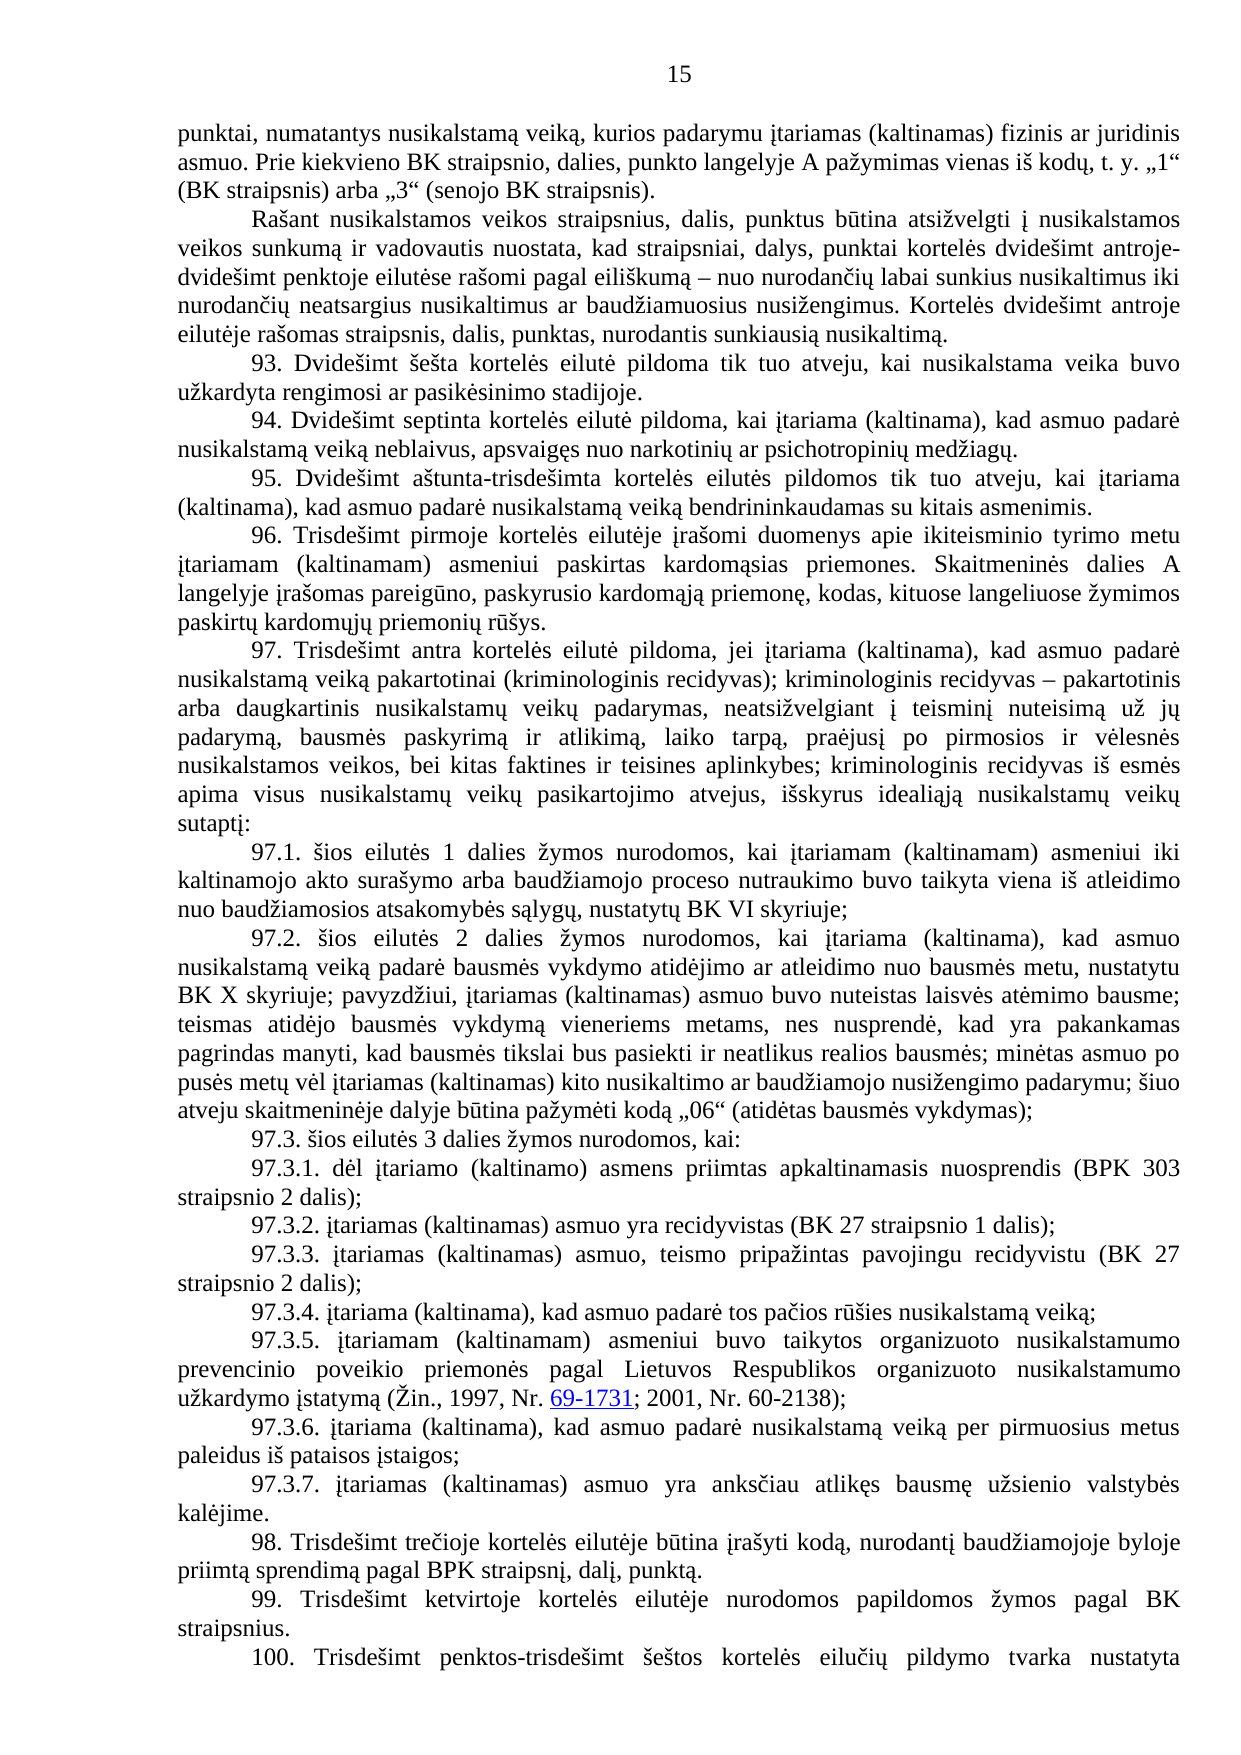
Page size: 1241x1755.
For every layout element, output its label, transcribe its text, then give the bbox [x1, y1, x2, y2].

text 96. Trisdešimt pirmoje kortelės eilutėje įrašomi duomenys apie ikiteisminio tyrimo metu įtariamam (kaltinamam) asmeniui paskirtas kardomąsias priemones. Skaitmeninės dalies A langelyje įrašomas pareigūno, paskyrusio kardomąją priemonę, kodas, kituose langeliuose žymimos paskirtų kardomųjų priemonių rūšys. [177, 521, 1181, 636]
text punktai, numatantys nusikalstamą veiką, kurios padarymu įtariamas (kaltinamas) fizinis ar juridinis asmuo. Prie kiekvieno BK straipsnio, dalies, punkto langelyje A pažymimas vienas iš kodų, t. y. „1“ (BK straipsnis) arba „3“ (senojo BK straipsnis). [177, 118, 1181, 204]
text 97.3.2. įtariamas (kaltinamas) asmuo yra recidyvistas (BK 27 straipsnio 1 dalis); [177, 1211, 1181, 1239]
text 97.3.7. įtariamas (kaltinamas) asmuo yra anksčiau atlikęs bausmę užsienio valstybės kalėjime. [177, 1469, 1181, 1527]
text 97.3. šios eilutės 3 dalies žymos nurodomos, kai: [177, 1124, 1181, 1153]
text 97.2. šios eilutės 2 dalies žymos nurodomos, kai įtariama (kaltinama), kad asmuo nusikalstamą veiką padarė bausmės vykdymo atidėjimo ar atleidimo nuo bausmės metu, nustatytu BK X skyriuje; pavyzdžiui, įtariamas (kaltinamas) asmuo buvo nuteistas laisvės atėmimo bausme; teismas atidėjo bausmės vykdymą vieneriems metams, nes nusprendė, kad yra pakankamas pagrindas manyti, kad bausmės tikslai bus pasiekti ir neatlikus realios bausmės; minėtas asmuo po pusės metų vėl įtariamas (kaltinamas) kito nusikaltimo ar baudžiamojo nusižengimo padarymu; šiuo atveju skaitmeninėje dalyje būtina pažymėti kodą „06“ (atidėtas bausmės vykdymas); [177, 923, 1181, 1124]
text 97.1. šios eilutės 1 dalies žymos nurodomos, kai įtariamam (kaltinamam) asmeniui iki kaltinamojo akto surašymo arba baudžiamojo proceso nutraukimo buvo taikyta viena iš atleidimo nuo baudžiamosios atsakomybės sąlygų, nustatytų BK VI skyriuje; [177, 837, 1181, 923]
text 98. Trisdešimt trečioje kortelės eilutėje būtina įrašyti kodą, nurodantį baudžiamojoje byloje priimtą sprendimą pagal BPK straipsnį, dalį, punktą. [177, 1527, 1181, 1584]
text 93. Dvidešimt šešta kortelės eilutė pildoma tik tuo atveju, kai nusikalstama veika buvo užkardyta rengimosi ar pasikėsinimo stadijoje. [177, 348, 1181, 406]
text 99. Trisdešimt ketvirtoje kortelės eilutėje nurodomos papildomos žymos pagal BK straipsnius. [177, 1584, 1181, 1642]
text 97. Trisdešimt antra kortelės eilutė pildoma, jei įtariama (kaltinama), kad asmuo padarė nusikalstamą veiką pakartotinai (kriminologinis recidyvas); kriminologinis recidyvas – pakartotinis arba daugkartinis nusikalstamų veikų padarymas, neatsižvelgiant į teisminį nuteisimą už jų padarymą, bausmės paskyrimą ir atlikimą, laiko tarpą, praėjusį po pirmosios ir vėlesnės nusikalstamos veikos, bei kitas faktines ir teisines aplinkybes; kriminologinis recidyvas iš esmės apima visus nusikalstamų veikų pasikartojimo atvejus, išskyrus idealiąją nusikalstamų veikų sutaptį: [177, 636, 1181, 837]
text Rašant nusikalstamos veikos straipsnius, dalis, punktus būtina atsižvelgti į nusikalstamos veikos sunkumą ir vadovautis nuostata, kad straipsniai, dalys, punktai kortelės dvidešimt antroje-dvidešimt penktoje eilutėse rašomi pagal eiliškumą – nuo nurodančių labai sunkius nusikaltimus iki nurodančių neatsargius nusikaltimus ar baudžiamuosius nusižengimus. Kortelės dvidešimt antroje eilutėje rašomas straipsnis, dalis, punktas, nurodantis sunkiausią nusikaltimą. [177, 204, 1181, 348]
text 97.3.4. įtariama (kaltinama), kad asmuo padarė tos pačios rūšies nusikalstamą veiką; [177, 1297, 1181, 1326]
text 97.3.1. dėl įtariamo (kaltinamo) asmens priimtas apkaltinamasis nuosprendis (BPK 303 straipsnio 2 dalis); [177, 1153, 1181, 1211]
text 100. Trisdešimt penktos-trisdešimt šeštos kortelės eilučių pildymo tvarka nustatyta [177, 1642, 1181, 1671]
text 95. Dvidešimt aštunta-trisdešimta kortelės eilutės pildomos tik tuo atveju, kai įtariama (kaltinama), kad asmuo padarė nusikalstamą veiką bendrininkaudamas su kitais asmenimis. [177, 463, 1181, 521]
text 97.3.6. įtariama (kaltinama), kad asmuo padarė nusikalstamą veiką per pirmuosius metus paleidus iš pataisos įstaigos; [177, 1412, 1181, 1469]
text 97.3.5. įtariamam (kaltinamam) asmeniui buvo taikytos organizuoto nusikalstamumo prevencinio poveikio priemonės pagal Lietuvos Respublikos organizuoto nusikalstamumo užkardymo įstatymą (Žin., 1997, Nr. 69-1731; 2001, Nr. 60-2138); [177, 1326, 1181, 1412]
text 97.3.3. įtariamas (kaltinamas) asmuo, teismo pripažintas pavojingu recidyvistu (BK 27 straipsnio 2 dalis); [177, 1239, 1181, 1297]
text 94. Dvidešimt septinta kortelės eilutė pildoma, kai įtariama (kaltinama), kad asmuo padarė nusikalstamą veiką neblaivus, apsvaigęs nuo narkotinių ar psichotropinių medžiagų. [177, 406, 1181, 463]
